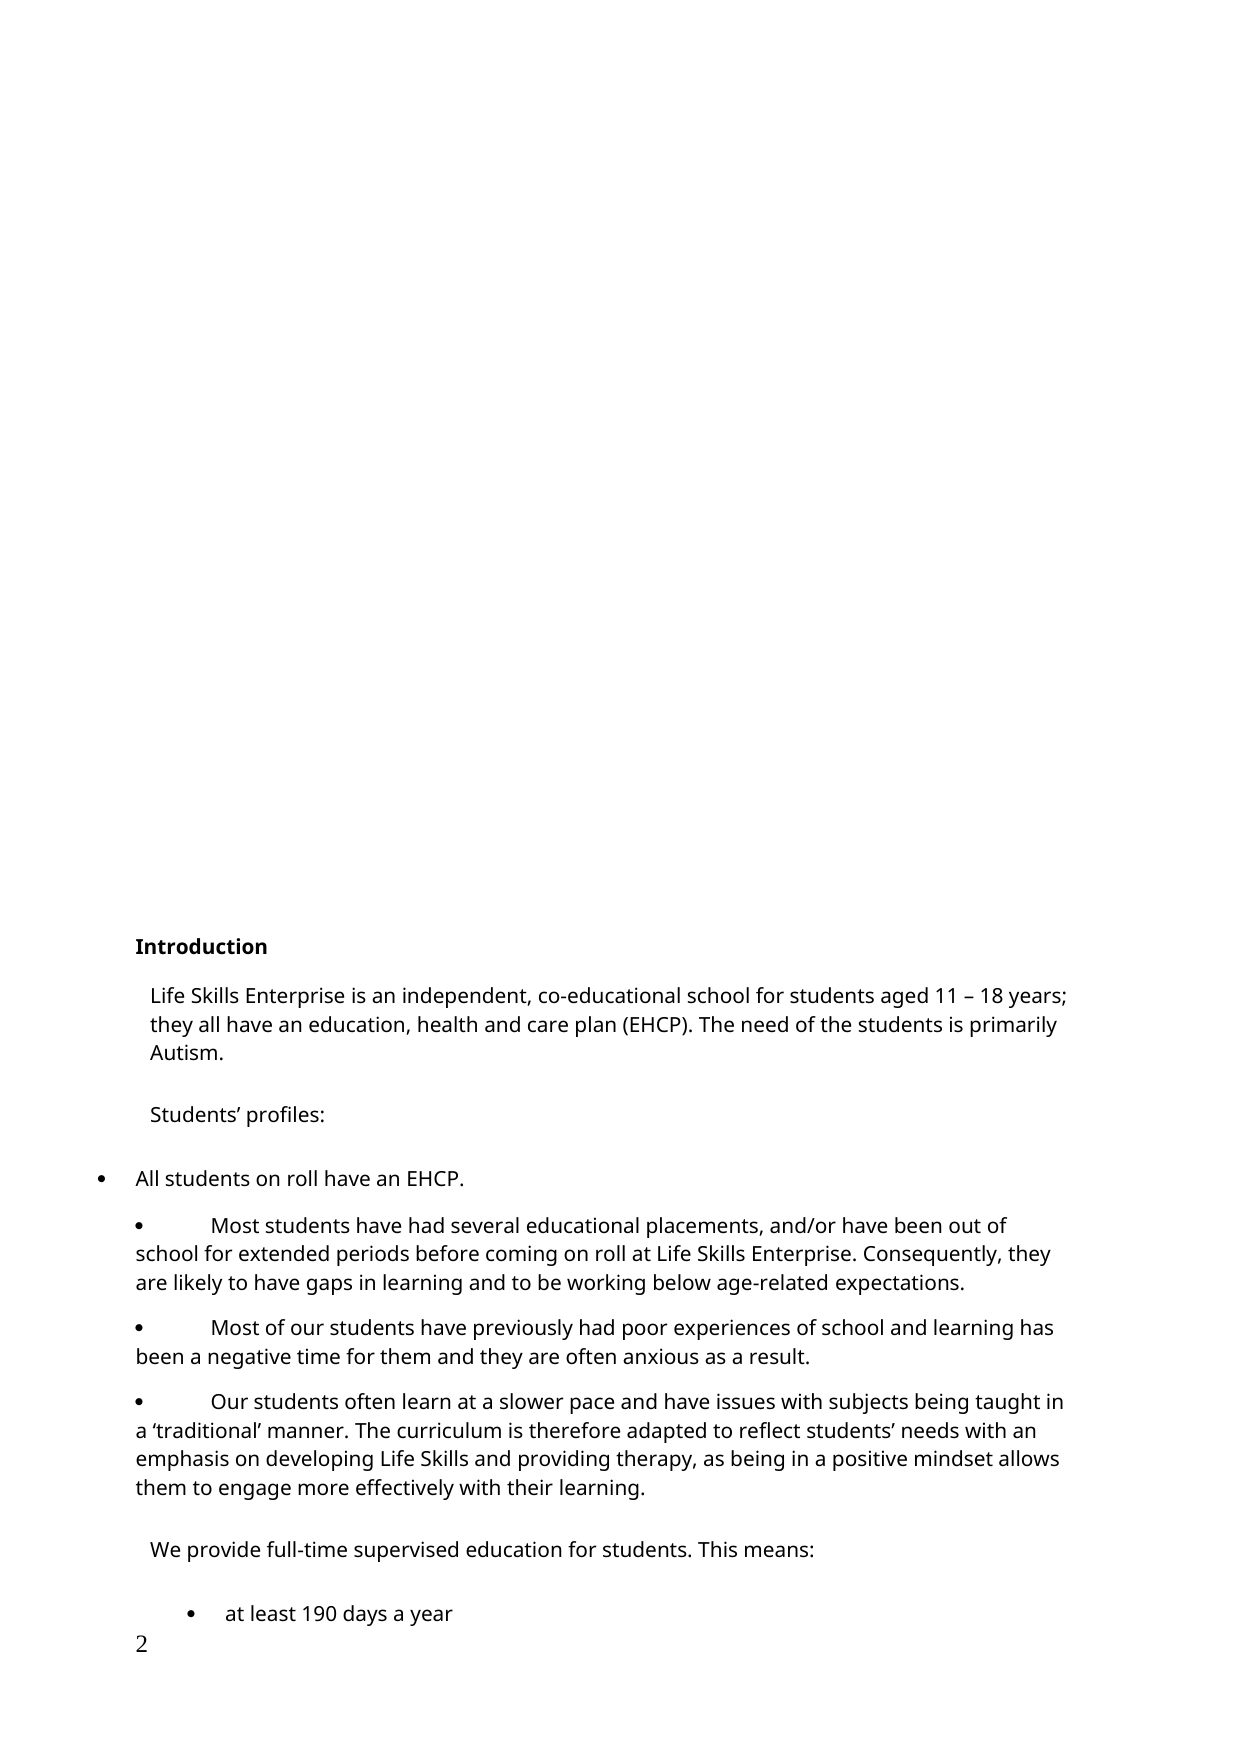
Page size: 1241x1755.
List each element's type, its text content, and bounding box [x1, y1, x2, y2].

list All students on roll have an EHCP. [98, 1164, 1103, 1192]
subtitle Introduction [135, 932, 1103, 961]
text Students’ profiles: [150, 1100, 1103, 1129]
list Most of our students have previously had poor experiences of school and learning has been a negative time for them and they are often anxious as a result. [135, 1313, 1077, 1370]
text We provide full-time supervised education for students. This means: [150, 1535, 1103, 1563]
list Our students often learn at a slower pace and have issues with subjects being taught in a ‘traditional’ manner. The curriculum is therefore adapted to reflect students’ needs with an emphasis on developing Life Skills and providing therapy, as being in a positive mindset allows them to engage more effectively with their learning. [135, 1387, 1077, 1501]
list at least 190 days a year [187, 1599, 1103, 1627]
text Life Skills Enterprise is an independent, co-educational school for students aged 11 – 18 years; they all have an education, health and care plan (EHCP). The need of the students is primarily Autism. [150, 982, 1076, 1067]
list Most students have had several educational placements, and/or have been out of school for extended periods before coming on roll at Life Skills Enterprise. Consequently, they are likely to have gaps in learning and to be working below age-related expectations. [135, 1211, 1068, 1296]
